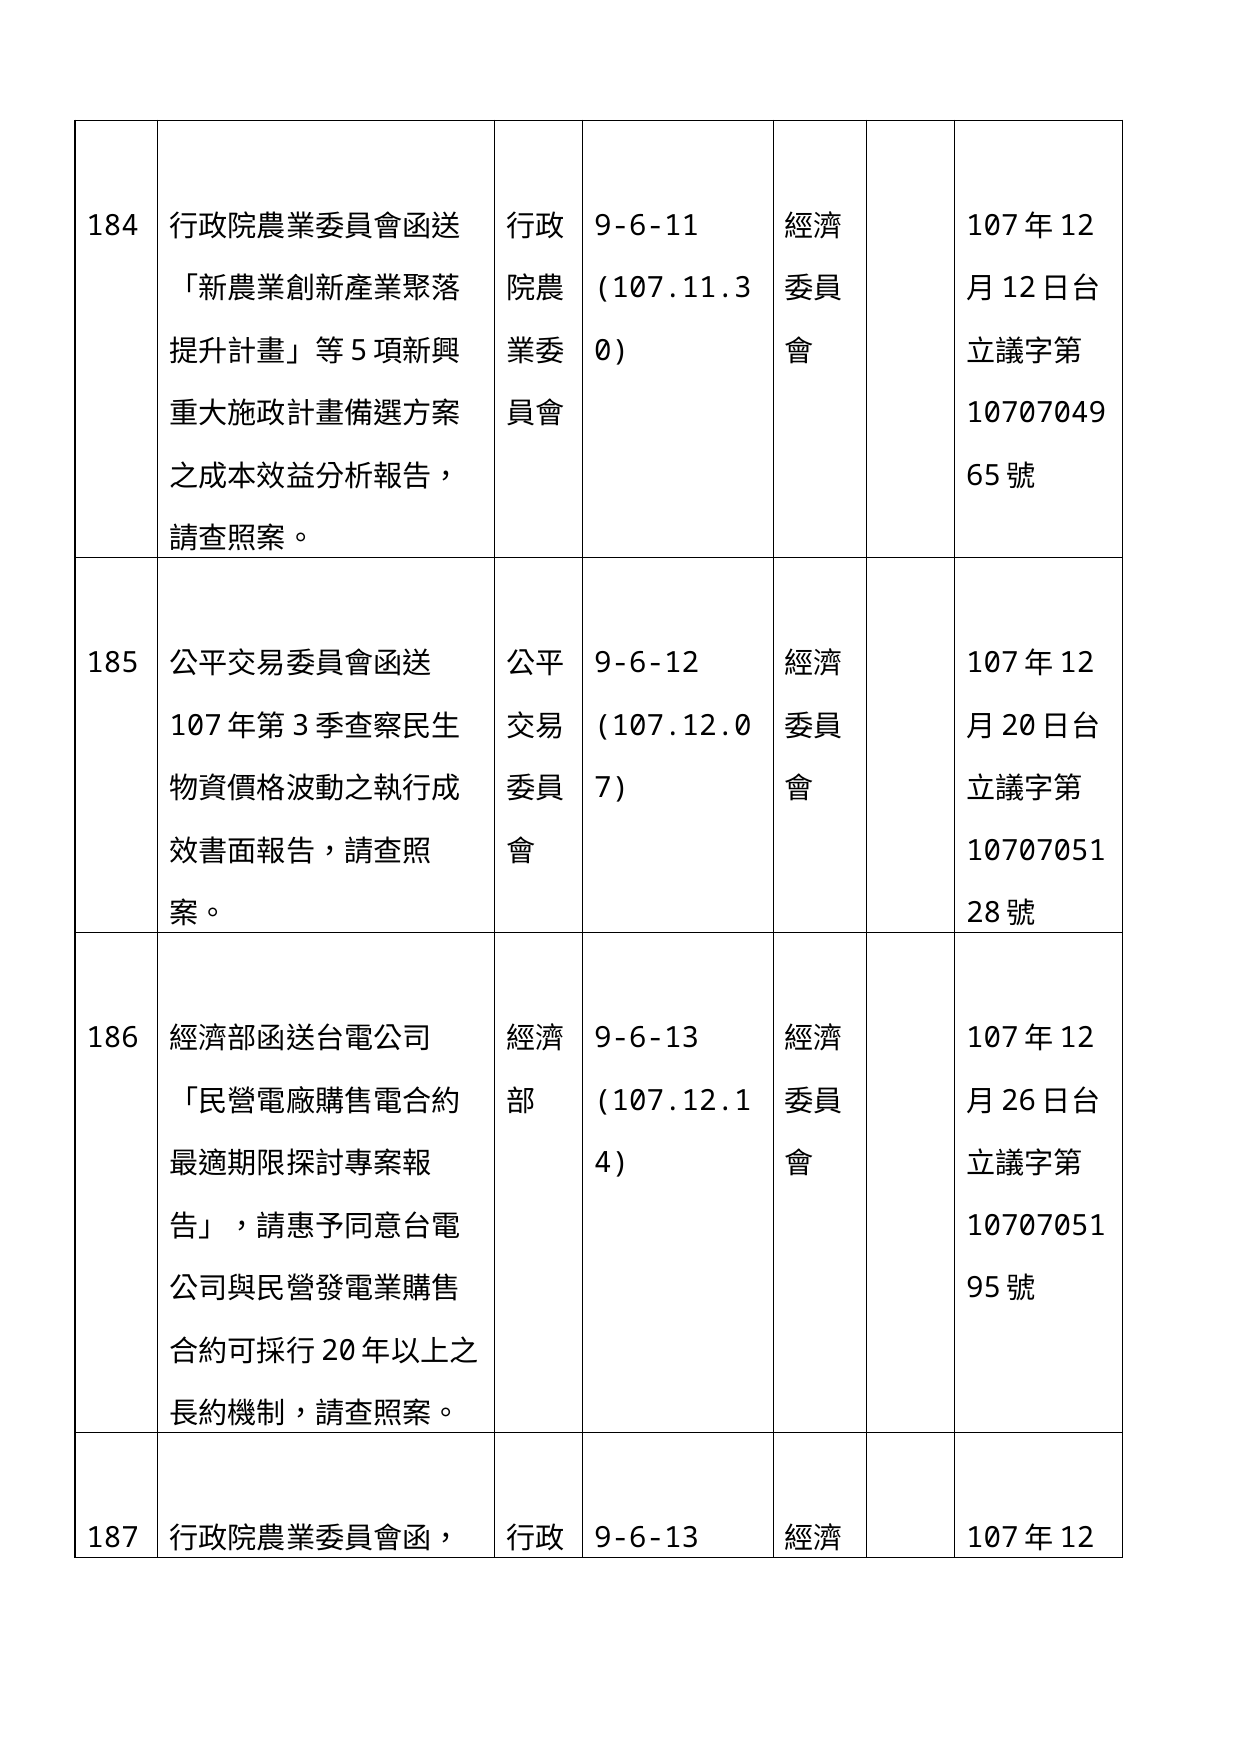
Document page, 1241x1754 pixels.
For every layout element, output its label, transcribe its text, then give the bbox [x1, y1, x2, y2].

table_cell 9-6-11 (107.11.30) [583, 121, 773, 557]
table_cell 107年12月26日台立議字第1070705195號 [955, 933, 1122, 1432]
table_cell 經濟部函送台電公司「民營電廠購售電合約最適期限探討專案報告」，請惠予同意台電公司與民營發電業購售合約可採行20年以上之長約機制，請查照案。 [158, 933, 494, 1432]
table_cell 185 [76, 558, 157, 932]
table_cell 107年12月20日台立議字第1070705128號 [955, 558, 1122, 932]
table_cell 經濟 [774, 1433, 866, 1557]
table_cell 186 [76, 933, 157, 1432]
table_cell 行政院農業委員會 [495, 121, 582, 557]
table_cell 公平交易委員會函送107年第3季查察民生物資價格波動之執行成效書面報告，請查照案。 [158, 558, 494, 932]
table_cell 107年12 [955, 1433, 1122, 1557]
table_cell 行政院農業委員會函送「新農業創新產業聚落提升計畫」等5項新興重大施政計畫備選方案之成本效益分析報告，請查照案。 [158, 121, 494, 557]
table_cell [867, 933, 954, 1432]
table_cell [867, 121, 954, 557]
table_cell 經濟委員會 [774, 933, 866, 1432]
table_cell 9-6-13 (107.12.14) [583, 933, 773, 1432]
table_cell [867, 558, 954, 932]
table_cell 經濟委員會 [774, 121, 866, 557]
table_cell 9-6-12 (107.12.07) [583, 558, 773, 932]
table_cell 9-6-13 [583, 1433, 773, 1557]
table_cell 107年12月12日台立議字第1070704965號 [955, 121, 1122, 557]
table_cell 公平交易委員會 [495, 558, 582, 932]
table_cell 行政 [495, 1433, 582, 1557]
table_cell [867, 1433, 954, 1557]
table_cell 經濟委員會 [774, 558, 866, 932]
table_cell 行政院農業委員會函， [158, 1433, 494, 1557]
table_cell 187 [76, 1433, 157, 1557]
table_cell 經濟部 [495, 933, 582, 1432]
table_cell 184 [76, 121, 157, 557]
